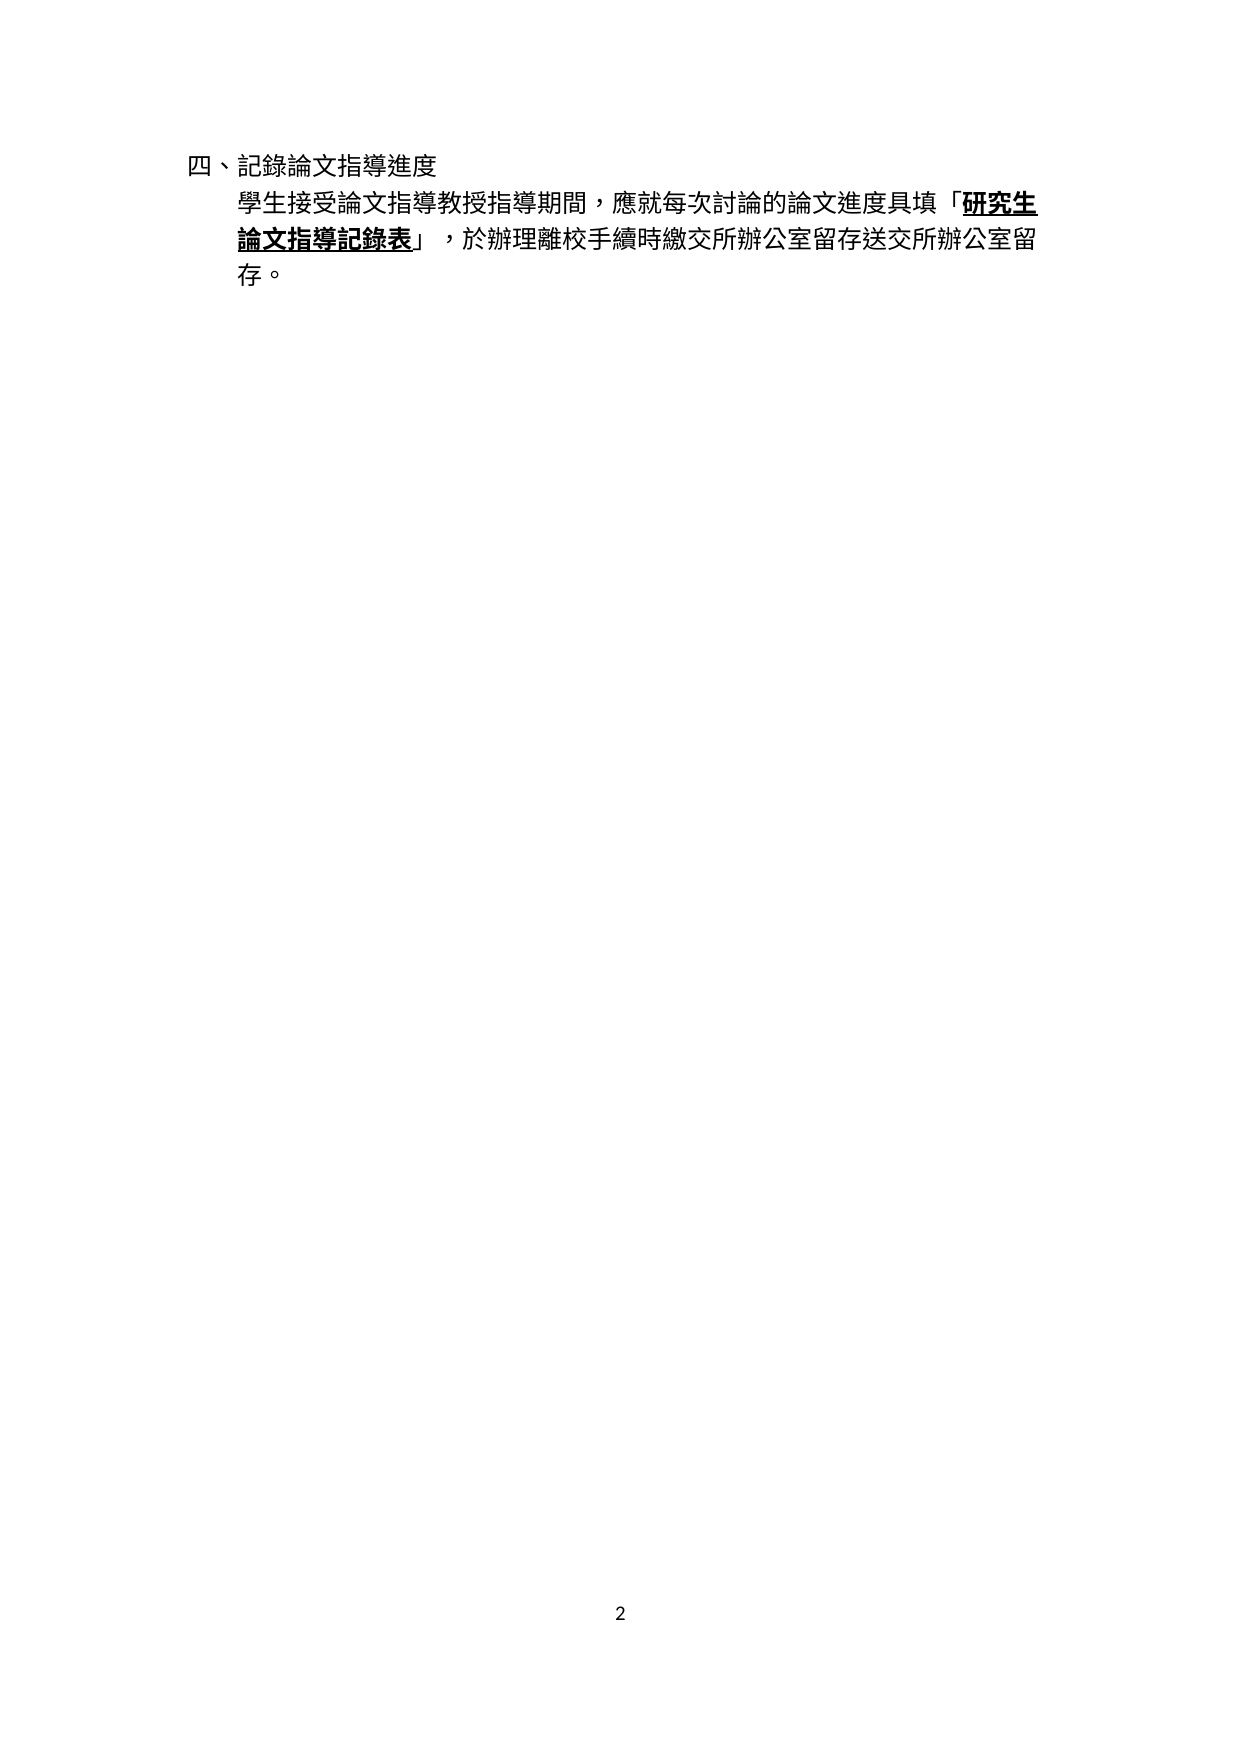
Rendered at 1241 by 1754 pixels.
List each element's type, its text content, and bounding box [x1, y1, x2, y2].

text 學生接受論文指導教授指導期間，應就每次討論的論文進度具填「研究生論文指導記錄表」，於辦理離校手續時繳交所辦公室留存送交所辦公室留存。 [237, 183, 1053, 292]
text 四、記錄論文指導進度 [187, 147, 1053, 183]
